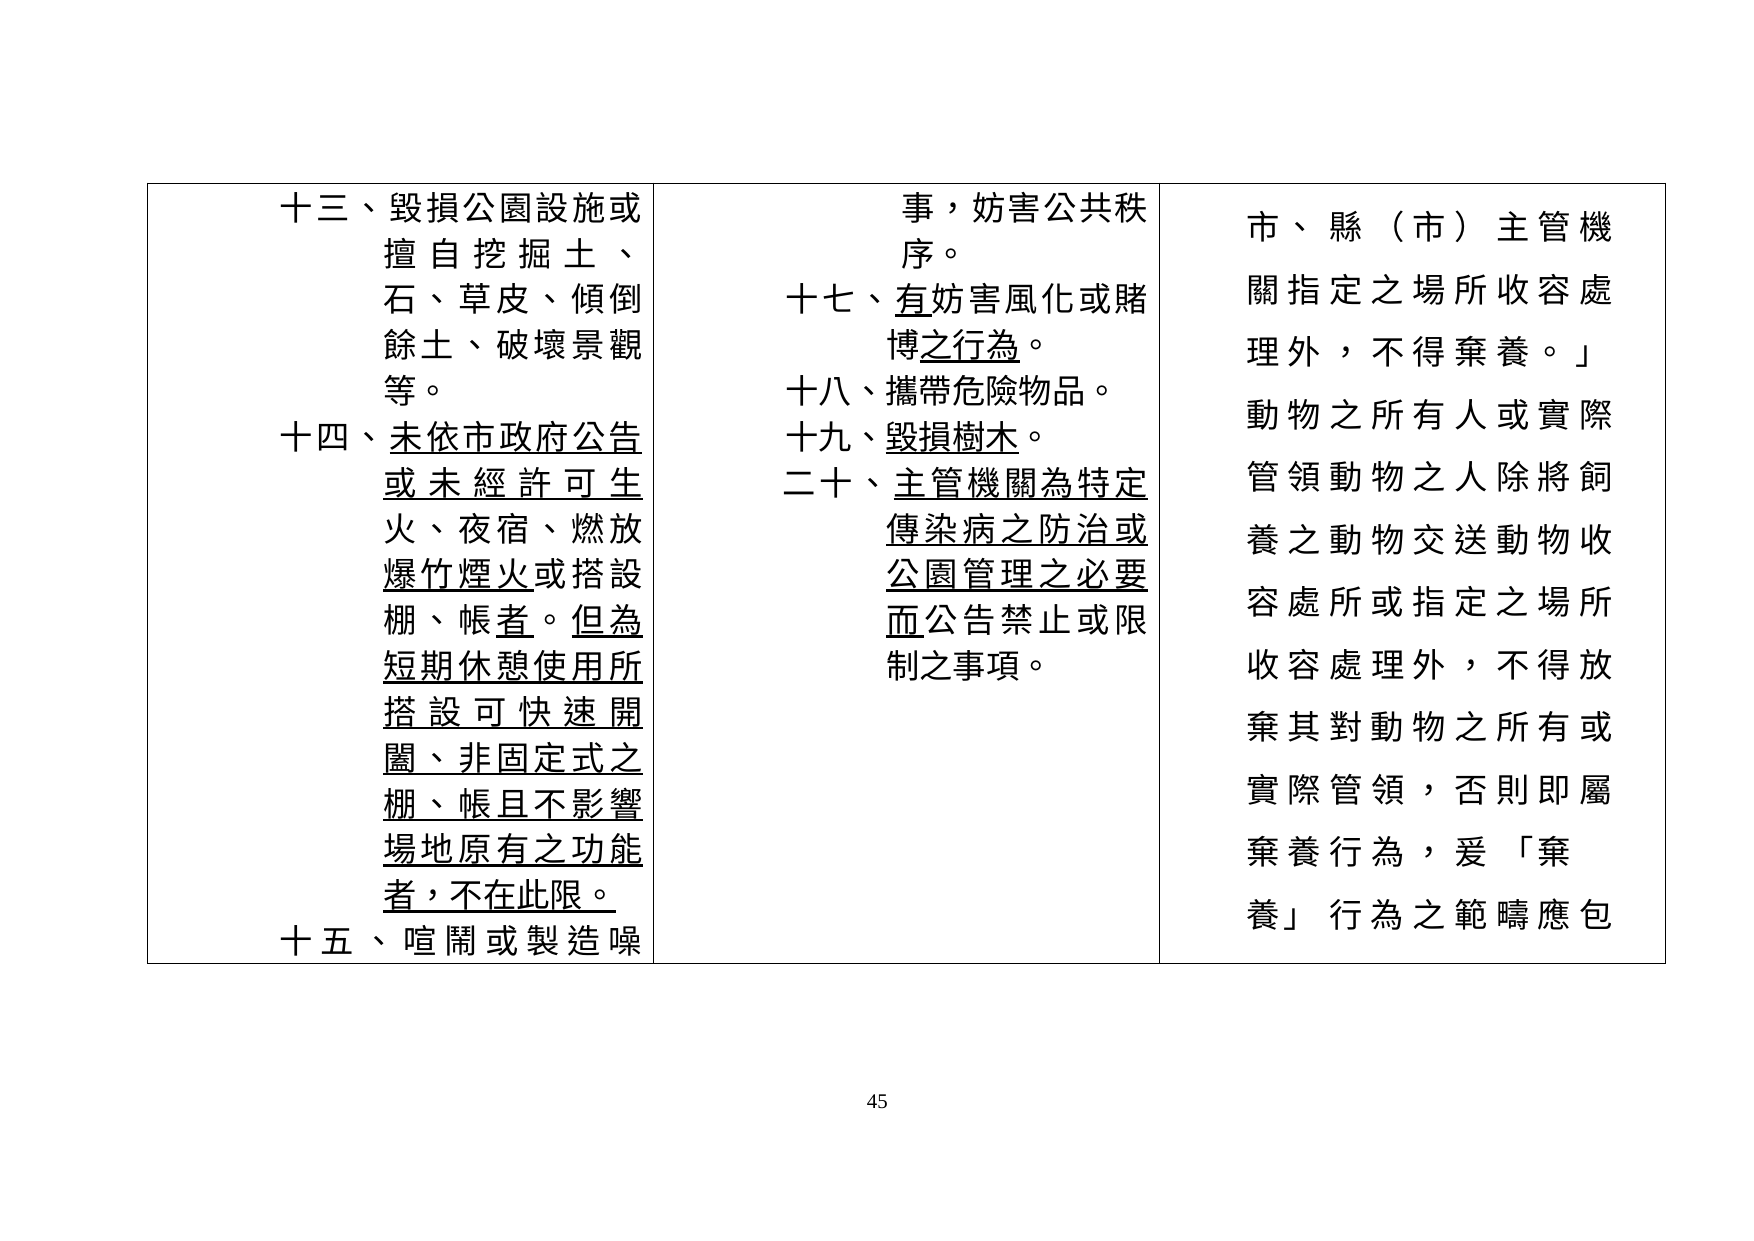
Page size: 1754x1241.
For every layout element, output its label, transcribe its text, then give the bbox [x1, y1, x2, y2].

table_cell 十三、毀損公園設施或擅自挖掘土、石、草皮、傾倒餘土、破壞景觀等。 十四、未依市政府公告或未經許可生火、夜宿、燃放爆竹煙火或搭設棚、帳者。但為短期休憩使用所搭設可快速開闔、非固定式之棚、帳且不影響場地原有之功能者，不在此限。 十五、喧鬧或製造噪 [148, 184, 653, 963]
table_cell 事，妨害公共秩序。 十七、有妨害風化或賭博之行為。 十八、攜帶危險物品。 十九、毀損樹木。 二十、主管機關為特定傳染病之防治或公園管理之必要而公告禁止或限制之事項。 [654, 184, 1159, 963]
table_cell 市、縣（市）主管機關指定之場所收容處理外，不得棄養。」動物之所有人或實際管領動物之人除將飼養之動物交送動物收容處所或指定之場所收容處理外，不得放棄其對動物之所有或實際管領，否則即屬棄養行為，爰「棄養」行為之範疇應包 [1160, 184, 1665, 963]
